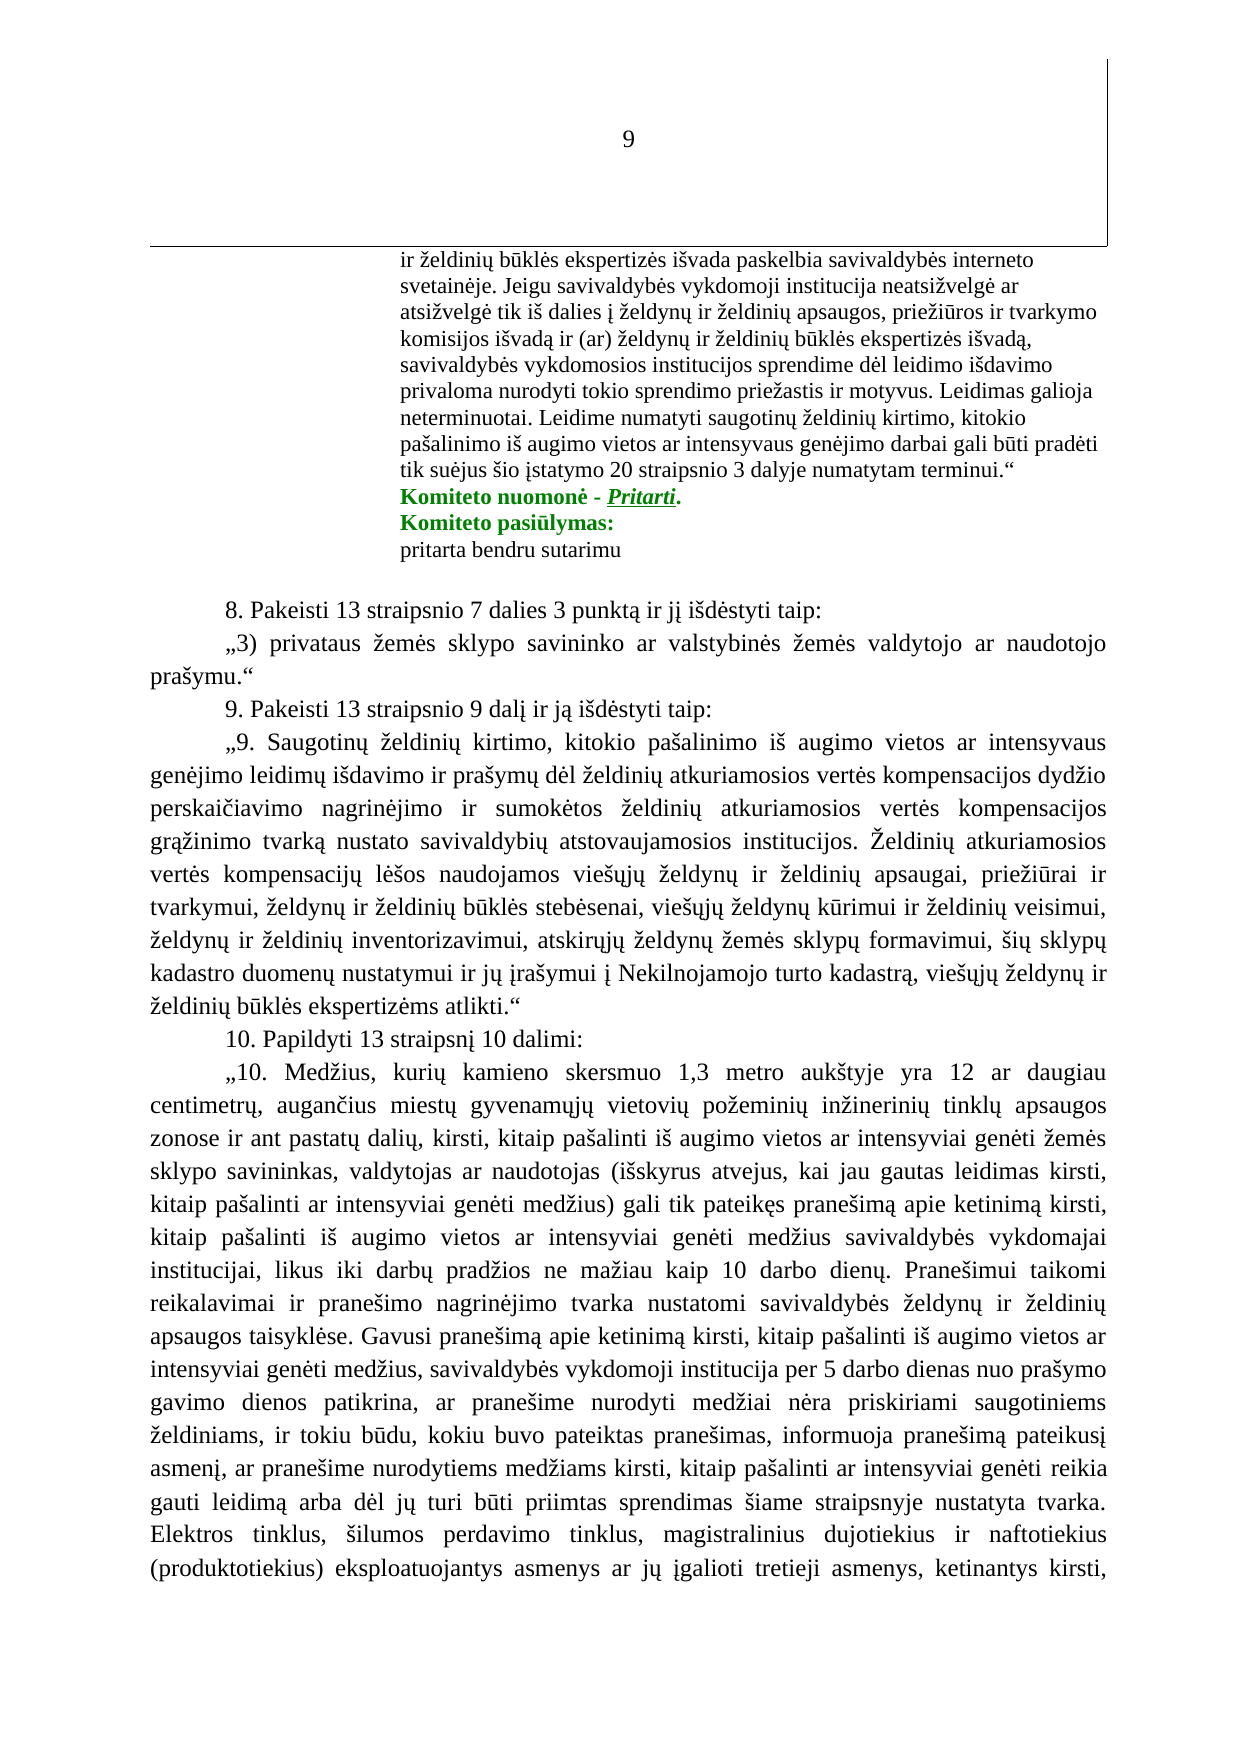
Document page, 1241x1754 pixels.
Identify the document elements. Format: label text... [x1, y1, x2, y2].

text „3) privataus žemės sklypo savininko ar valstybinės žemės valdytojo ar naudotojo prašymu.“ [150, 628, 1107, 690]
text 8. Pakeisti 13 straipsnio 7 dalies 3 punktą ir jį išdėstyti taip: [150, 595, 1107, 624]
text 10. Papildyti 13 straipsnį 10 dalimi: [150, 1024, 1107, 1053]
text pritarta bendru sutarimu [400, 536, 1107, 562]
text Komiteto nuomonė - Pritarti. [400, 483, 1107, 509]
text Komiteto pasiūlymas: [400, 509, 1107, 536]
text „9. Saugotinų želdinių kirtimo, kitokio pašalinimo iš augimo vietos ar intensyvaus genėjimo leidimų išdavimo ir prašymų dėl želdinių atkuriamosios vertės kompensacijos dydžio perskaičiavimo nagrinėjimo ir sumokėtos želdinių atkuriamosios vertės kompensacijos grąžinimo tvarką nustato savivaldybių atstovaujamosios institucijos. Želdinių atkuriamosios vertės kompensacijų lėšos naudojamos viešųjų želdynų ir želdinių apsaugai, priežiūrai ir tvarkymui, želdynų ir želdinių būklės stebėsenai, viešųjų želdynų kūrimui ir želdinių veisimui, želdynų ir želdinių inventorizavimui, atskirųjų želdynų žemės sklypų formavimui, šių sklypų kadastro duomenų nustatymui ir jų įrašymui į Nekilnojamojo turto kadastrą, viešųjų želdynų ir želdinių būklės ekspertizėms atlikti.“ [150, 727, 1107, 1020]
text 9. Pakeisti 13 straipsnio 9 dalį ir ją išdėstyti taip: [150, 694, 1107, 723]
text ir želdinių būklės ekspertizės išvada paskelbia savivaldybės interneto svetainėje. Jeigu savivaldybės vykdomoji institucija neatsižvelgė ar atsižvelgė tik iš dalies į želdynų ir želdinių apsaugos, priežiūros ir tvarkymo komisijos išvadą ir (ar) želdynų ir želdinių būklės ekspertizės išvadą, savivaldybės vykdomosios institucijos sprendime dėl leidimo išdavimo privaloma nurodyti tokio sprendimo priežastis ir motyvus. Leidimas galioja neterminuotai. Leidime numatyti saugotinų želdinių kirtimo, kitokio pašalinimo iš augimo vietos ar intensyvaus genėjimo darbai gali būti pradėti tik suėjus šio įstatymo 20 straipsnio 3 dalyje numatytam terminui.“ [400, 246, 1107, 483]
text „10. Medžius, kurių kamieno skersmuo 1,3 metro aukštyje yra 12 ar daugiau centimetrų, augančius miestų gyvenamųjų vietovių požeminių inžinerinių tinklų apsaugos zonose ir ant pastatų dalių, kirsti, kitaip pašalinti iš augimo vietos ar intensyviai genėti žemės sklypo savininkas, valdytojas ar naudotojas (išskyrus atvejus, kai jau gautas leidimas kirsti, kitaip pašalinti ar intensyviai genėti medžius) gali tik pateikęs pranešimą apie ketinimą kirsti, kitaip pašalinti iš augimo vietos ar intensyviai genėti medžius savivaldybės vykdomajai institucijai, likus iki darbų pradžios ne mažiau kaip 10 darbo dienų. Pranešimui taikomi reikalavimai ir pranešimo nagrinėjimo tvarka nustatomi savivaldybės želdynų ir želdinių apsaugos taisyklėse. Gavusi pranešimą apie ketinimą kirsti, kitaip pašalinti iš augimo vietos ar intensyviai genėti medžius, savivaldybės vykdomoji institucija per 5 darbo dienas nuo prašymo gavimo dienos patikrina, ar pranešime nurodyti medžiai nėra priskiriami saugotiniems želdiniams, ir tokiu būdu, kokiu buvo pateiktas pranešimas, informuoja pranešimą pateikusį asmenį, ar pranešime nurodytiems medžiams kirsti, kitaip pašalinti ar intensyviai genėti reikia gauti leidimą arba dėl jų turi būti priimtas sprendimas šiame straipsnyje nustatyta tvarka. Elektros tinklus, šilumos perdavimo tinklus, magistralinius dujotiekius ir naftotiekius (produktotiekius) eksploatuojantys asmenys ar jų įgalioti tretieji asmenys, ketinantys kirsti, [150, 1057, 1107, 1581]
